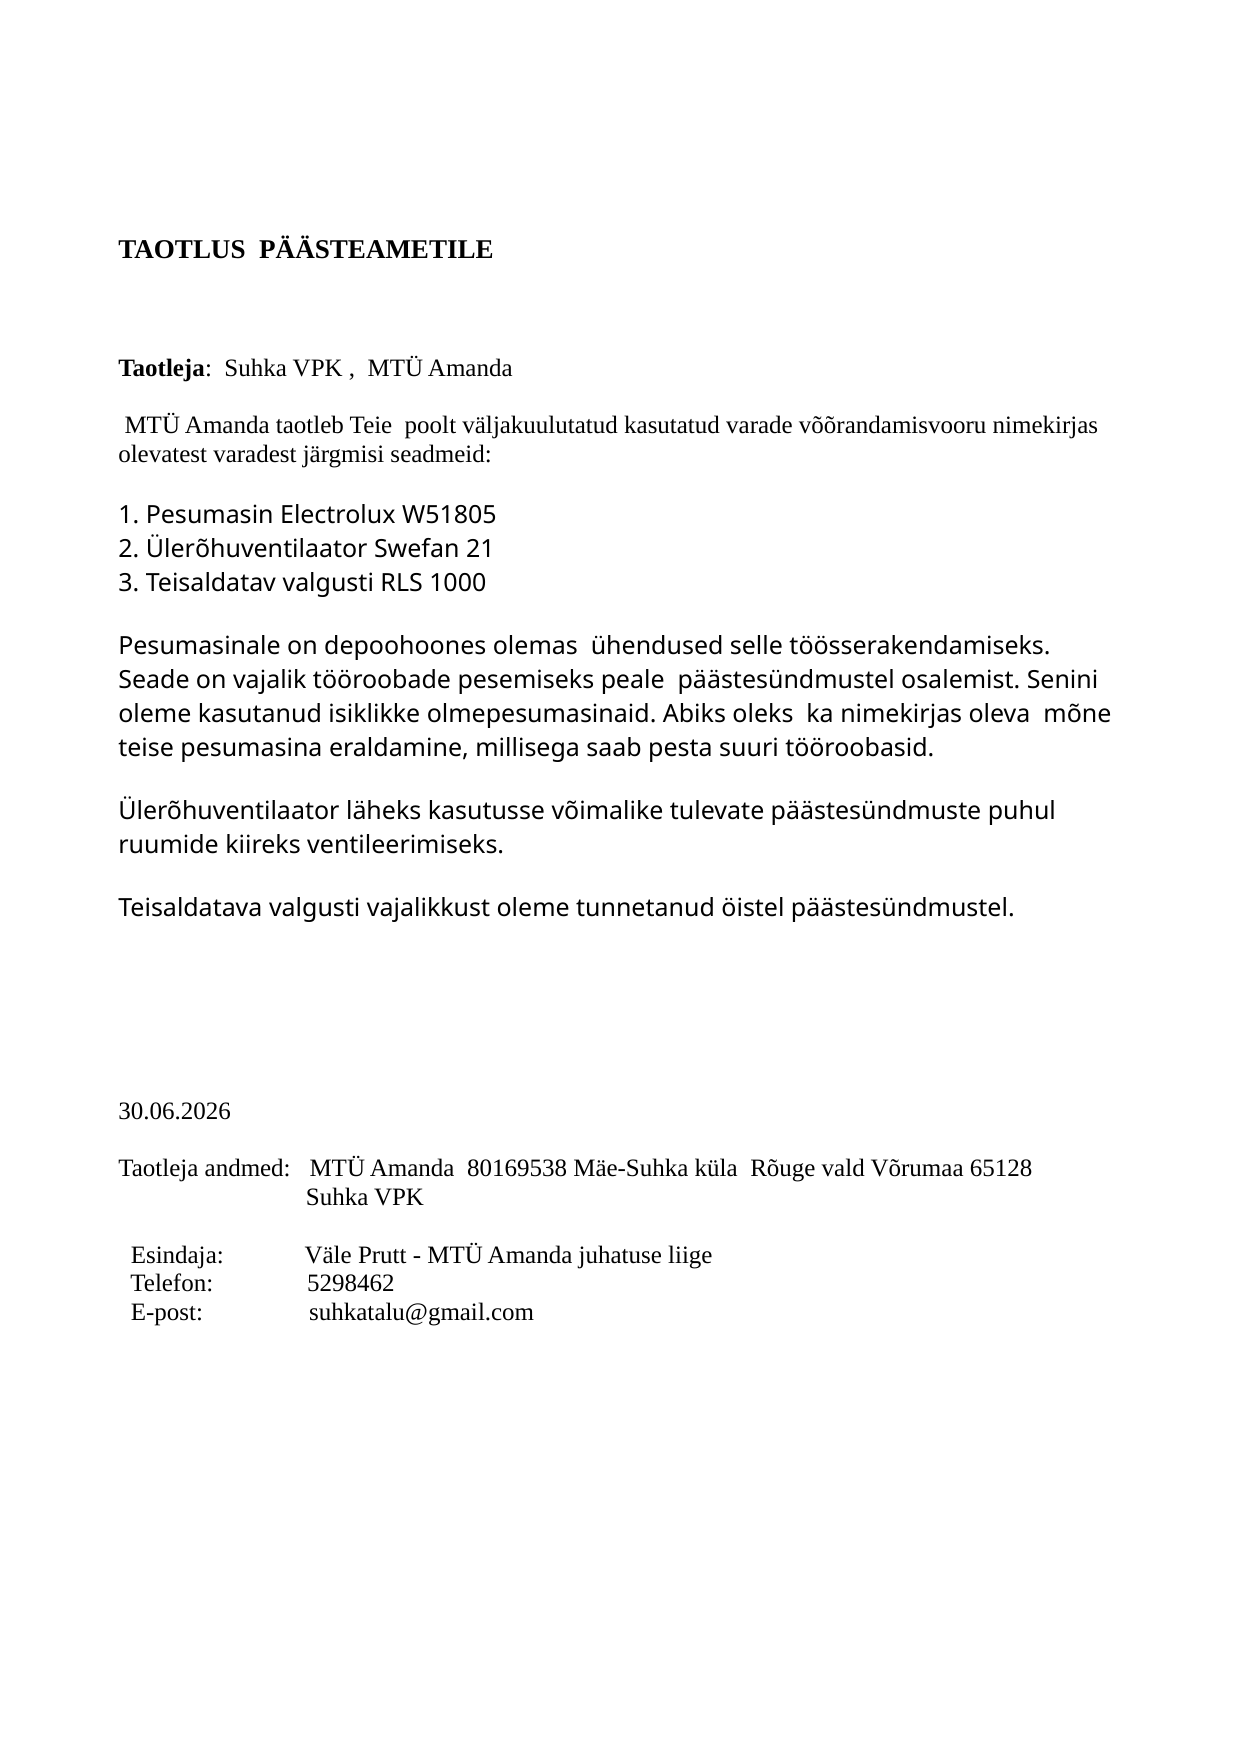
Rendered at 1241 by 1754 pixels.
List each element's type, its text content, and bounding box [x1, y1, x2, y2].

text 30.06.2026 [118, 1096, 1122, 1125]
text Esindaja: Väle Prutt - MTÜ Amanda juhatuse liige [118, 1240, 1122, 1268]
text 3. Teisaldatav valgusti RLS 1000 [118, 565, 1122, 599]
text 1. Pesumasin Electrolux W51805 [118, 497, 1122, 531]
text Pesumasinale on depoohoones olemas ühendused selle töösserakendamiseks. Seade on vajalik tööroobade pesemiseks peale päästesündmustel osalemist. Senini oleme kasutanud isiklikke olmepesumasinaid. Abiks oleks ka nimekirjas oleva mõne teise pesumasina eraldamine, millisega saab pesta suuri tööroobasid. [118, 628, 1122, 764]
text Suhka VPK [118, 1182, 1122, 1211]
text Taotleja andmed: MTÜ Amanda 80169538 Mäe-Suhka küla Rõuge vald Võrumaa 65128 [118, 1153, 1122, 1182]
text E-post: suhkatalu@gmail.com [118, 1297, 1122, 1326]
text Taotleja: Suhka VPK , MTÜ Amanda [118, 353, 1122, 382]
text 2. Ülerõhuventilaator Swefan 21 [118, 531, 1122, 565]
text Telefon: 5298462 [118, 1268, 1122, 1297]
text TAOTLUS PÄÄSTEAMETILE [118, 233, 1122, 264]
text MTÜ Amanda taotleb Teie poolt väljakuulutatud kasutatud varade võõrandamisvooru nimekirjas olevatest varadest järgmisi seadmeid: [118, 410, 1122, 468]
text Ülerõhuventilaator läheks kasutusse võimalike tulevate päästesündmuste puhul ruumide kiireks ventileerimiseks. [118, 793, 1122, 861]
text Teisaldatava valgusti vajalikkust oleme tunnetanud öistel päästesündmustel. [118, 889, 1122, 923]
